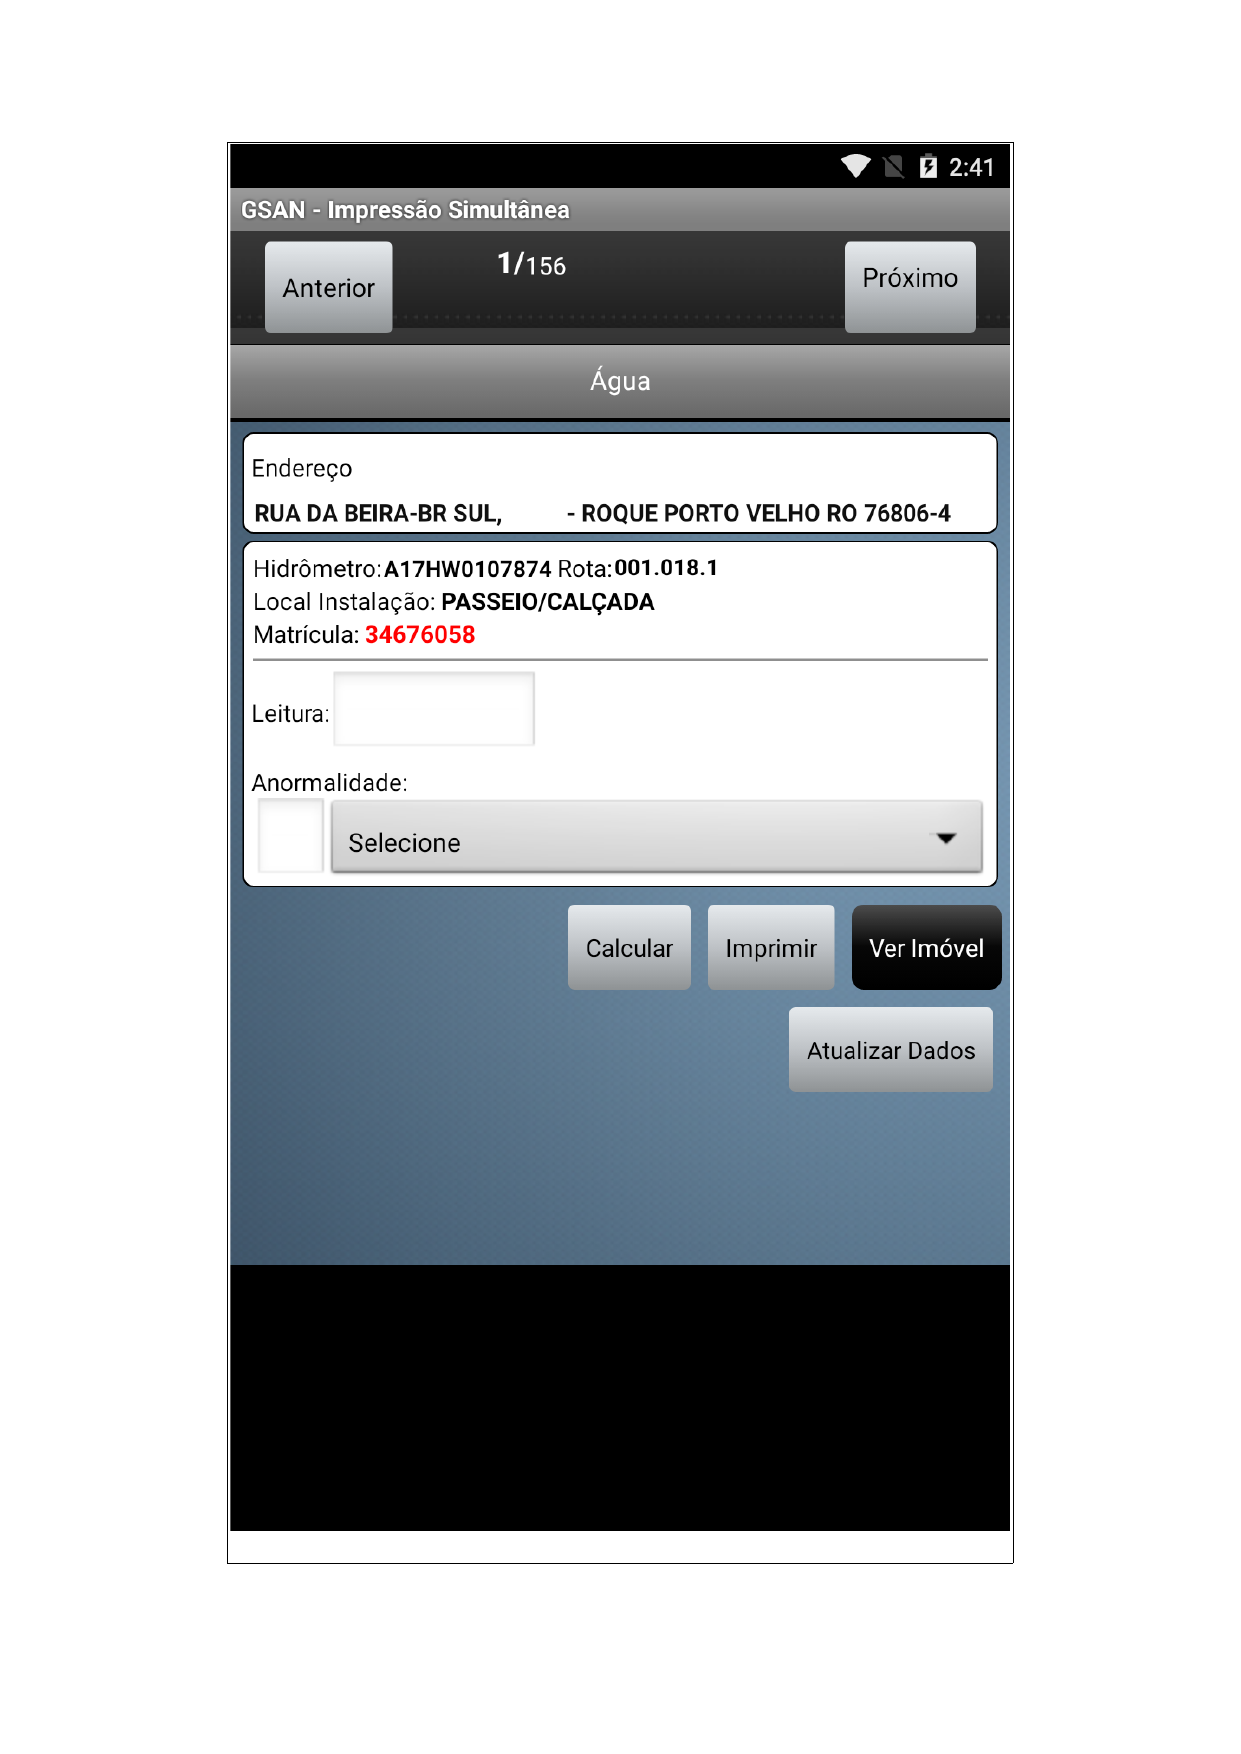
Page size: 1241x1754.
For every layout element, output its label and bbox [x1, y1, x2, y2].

picture [230, 144, 1010, 1531]
table_header [228, 143, 1013, 1563]
